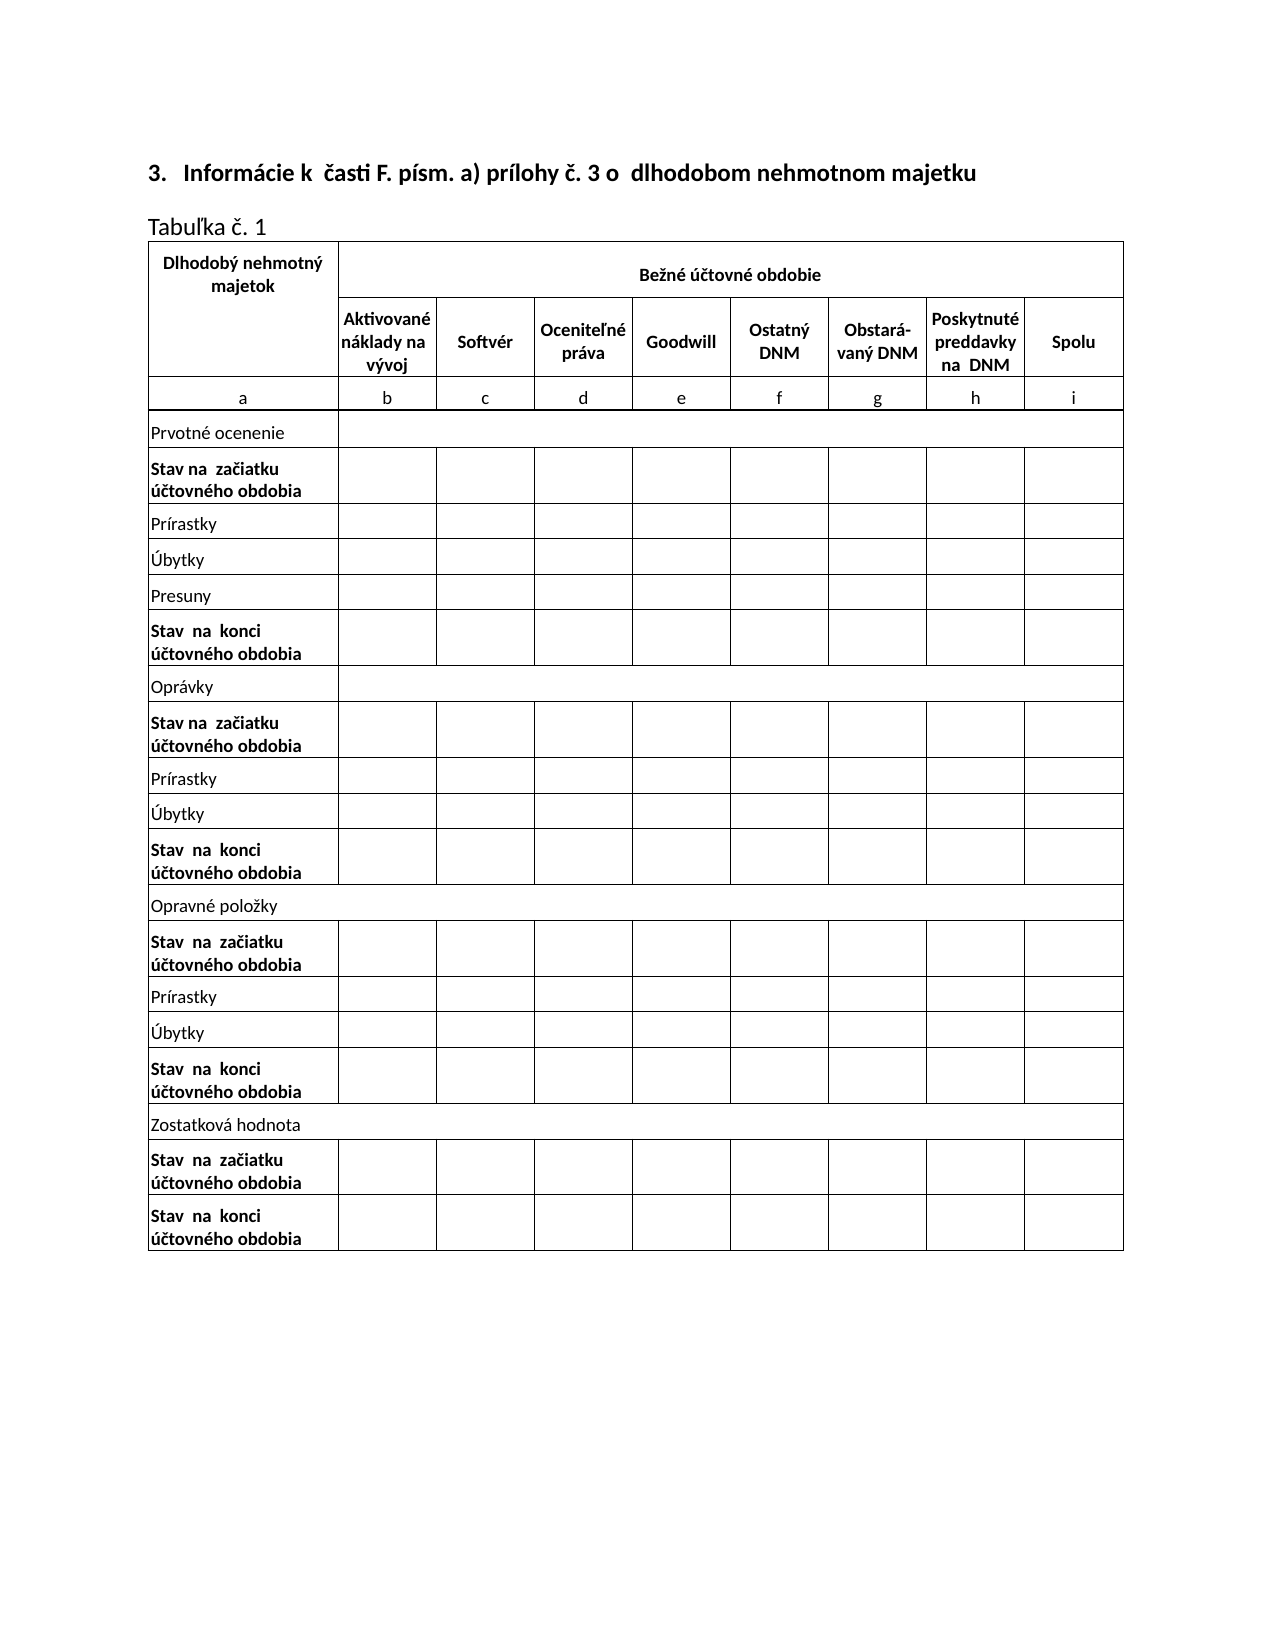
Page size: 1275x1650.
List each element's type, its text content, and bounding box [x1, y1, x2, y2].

table_cell Oceniteľné práva [535, 298, 632, 376]
table_cell [339, 411, 436, 447]
table_cell [731, 539, 828, 574]
table_cell [829, 794, 926, 828]
table_cell [633, 829, 730, 884]
table_cell [731, 504, 828, 538]
table_cell [534, 666, 632, 701]
table_cell Softvér [437, 298, 534, 376]
table_cell [535, 758, 632, 792]
table_cell [339, 758, 436, 792]
table_cell Stav na začiatku účtovného obdobia [149, 448, 338, 502]
table_cell [1025, 921, 1123, 976]
table_cell [731, 977, 828, 1011]
table_cell [437, 504, 534, 538]
table_cell [829, 539, 926, 574]
table_cell [731, 794, 828, 828]
table_cell [339, 1140, 436, 1194]
table_cell d [535, 377, 632, 409]
table_cell [535, 610, 632, 665]
table_cell [829, 1140, 926, 1194]
table_cell [829, 977, 926, 1011]
table_cell [829, 1048, 926, 1103]
table_cell Oprávky [149, 666, 338, 701]
table_cell [1025, 829, 1123, 884]
text 3. Informácie k časti F. písm. a) prílohy č. 3 o dlhodobom nehmotnom majetku [148, 158, 1127, 188]
table_cell [731, 448, 828, 502]
table_cell [927, 575, 1024, 609]
table_header Bežné účtovné obdobie [339, 242, 1123, 297]
table_cell h [927, 377, 1024, 409]
table_cell [535, 448, 632, 502]
table_cell [1025, 702, 1123, 757]
table_cell [633, 794, 730, 828]
table_cell [535, 1195, 632, 1250]
table_cell [633, 921, 730, 976]
table_cell [927, 504, 1024, 538]
table_cell [927, 921, 1024, 976]
table_cell [731, 1012, 828, 1047]
table_cell [437, 829, 534, 884]
table_cell [1025, 794, 1123, 828]
table_cell [829, 504, 926, 538]
table_cell [339, 794, 436, 828]
table_cell [927, 1012, 1024, 1047]
table_cell Ostatný DNM [731, 298, 828, 376]
table_cell c [437, 377, 534, 409]
table_cell [339, 666, 436, 701]
table_cell f [731, 377, 828, 409]
table_cell [535, 794, 632, 828]
table_cell [437, 575, 534, 609]
table_cell [1025, 977, 1123, 1011]
table_cell [829, 448, 926, 502]
table_cell Obstará- vaný DNM [829, 298, 926, 376]
table_cell Zostatková hodnota [149, 1104, 1024, 1138]
table_cell Goodwill [633, 298, 730, 376]
table_cell [633, 448, 730, 502]
table_cell [1025, 666, 1123, 701]
table_cell [437, 448, 534, 502]
table_cell [731, 758, 828, 792]
table_cell [1025, 610, 1123, 665]
table_cell [1025, 758, 1123, 792]
table_cell [829, 702, 926, 757]
table_cell [535, 702, 632, 757]
table_cell Stav na konci účtovného obdobia [149, 829, 338, 884]
table_cell [731, 610, 828, 665]
table_cell Poskytnuté preddavky na DNM [927, 298, 1024, 376]
table_cell [339, 702, 436, 757]
table_cell [1025, 448, 1123, 502]
table_cell [535, 575, 632, 609]
table_cell [730, 666, 828, 701]
table_cell [633, 610, 730, 665]
table_cell [339, 921, 436, 976]
table_cell [1025, 1048, 1123, 1103]
table_cell [828, 666, 926, 701]
table_cell [633, 758, 730, 792]
table_cell [926, 666, 1024, 701]
text Tabuľka č. 1 [148, 211, 1127, 241]
table_cell [633, 702, 730, 757]
table_cell [927, 448, 1024, 502]
table_cell [829, 1012, 926, 1047]
table_cell [731, 921, 828, 976]
table_cell [1025, 504, 1123, 538]
table_cell a [149, 377, 338, 409]
table_cell [1025, 539, 1123, 574]
table_cell [730, 411, 828, 447]
table_cell [436, 666, 534, 701]
table_cell [535, 539, 632, 574]
table_cell [927, 610, 1024, 665]
table_cell [339, 1012, 436, 1047]
table_cell [436, 411, 534, 447]
table_cell [339, 610, 436, 665]
table_cell [534, 411, 632, 447]
table_cell [927, 539, 1024, 574]
table_cell [829, 575, 926, 609]
table_cell i [1025, 377, 1123, 409]
table_cell [927, 702, 1024, 757]
table_cell Presuny [149, 575, 338, 609]
table_cell Stav na začiatku účtovného obdobia [149, 1140, 338, 1194]
table_cell [1025, 885, 1123, 920]
table_cell Úbytky [149, 539, 338, 574]
table_cell [731, 575, 828, 609]
table_cell b [339, 377, 436, 409]
table_cell [1025, 1012, 1123, 1047]
table_cell [535, 504, 632, 538]
table_cell [437, 539, 534, 574]
table_cell [927, 829, 1024, 884]
table_cell Spolu [1025, 298, 1123, 376]
table_cell [633, 575, 730, 609]
table_cell [535, 977, 632, 1011]
table_cell Stav na začiatku účtovného obdobia [149, 921, 338, 976]
table_cell [731, 702, 828, 757]
table_cell [437, 702, 534, 757]
table_cell [535, 1048, 632, 1103]
table_cell Opravné položky [149, 885, 1024, 920]
table_cell [535, 1140, 632, 1194]
table_cell [437, 977, 534, 1011]
table_cell [632, 666, 730, 701]
table_cell [1025, 1140, 1123, 1194]
table_cell Stav na začiatku účtovného obdobia [149, 702, 338, 757]
table_cell Prírastky [149, 977, 338, 1011]
table_cell Úbytky [149, 1012, 338, 1047]
table_cell [927, 794, 1024, 828]
table_cell [339, 977, 436, 1011]
table_cell [437, 1012, 534, 1047]
table_cell [437, 1140, 534, 1194]
table_cell [632, 411, 730, 447]
table_header Dlhodobý nehmotný majetok [149, 242, 338, 297]
table_cell [829, 610, 926, 665]
table_cell e [633, 377, 730, 409]
table_cell Stav na konci účtovného obdobia [149, 610, 338, 665]
table_cell [927, 977, 1024, 1011]
table_cell [1025, 575, 1123, 609]
table_cell [927, 758, 1024, 792]
table_cell [633, 1195, 730, 1250]
table_cell [437, 921, 534, 976]
table_cell [927, 1140, 1024, 1194]
table_cell [339, 504, 436, 538]
table_cell [731, 1195, 828, 1250]
table_cell Stav na konci účtovného obdobia [149, 1048, 338, 1103]
table_cell [339, 539, 436, 574]
table_cell [149, 297, 338, 376]
table_cell [731, 1048, 828, 1103]
table_cell [828, 411, 926, 447]
table_cell [633, 539, 730, 574]
table_cell [829, 758, 926, 792]
table_cell [633, 977, 730, 1011]
table_cell [829, 921, 926, 976]
table_cell [339, 1048, 436, 1103]
table_cell [535, 921, 632, 976]
table_cell [339, 575, 436, 609]
table_cell [339, 448, 436, 502]
table_cell [633, 1012, 730, 1047]
table_cell Prírastky [149, 504, 338, 538]
table_cell [437, 1195, 534, 1250]
table_cell [339, 829, 436, 884]
table_cell [731, 1140, 828, 1194]
table_cell [731, 829, 828, 884]
table_cell Prírastky [149, 758, 338, 792]
table_cell [535, 829, 632, 884]
table_cell [927, 1195, 1024, 1250]
table_cell [927, 1048, 1024, 1103]
table_cell Úbytky [149, 794, 338, 828]
table_cell [437, 1048, 534, 1103]
table_cell [437, 758, 534, 792]
table_cell Aktivované náklady na vývoj [339, 298, 436, 376]
table_cell [535, 1012, 632, 1047]
table_cell [829, 829, 926, 884]
table_cell Stav na konci účtovného obdobia [149, 1195, 338, 1250]
table_cell [633, 504, 730, 538]
table_cell [339, 1195, 436, 1250]
table_cell [829, 1195, 926, 1250]
table_cell g [829, 377, 926, 409]
table_cell [633, 1048, 730, 1103]
table_cell [437, 794, 534, 828]
table_cell [633, 1140, 730, 1194]
table_cell [1025, 411, 1123, 447]
table_cell [437, 610, 534, 665]
table_cell Prvotné ocenenie [149, 411, 338, 447]
table_cell [1025, 1195, 1123, 1250]
table_cell [1025, 1104, 1123, 1138]
table_cell [926, 411, 1024, 447]
